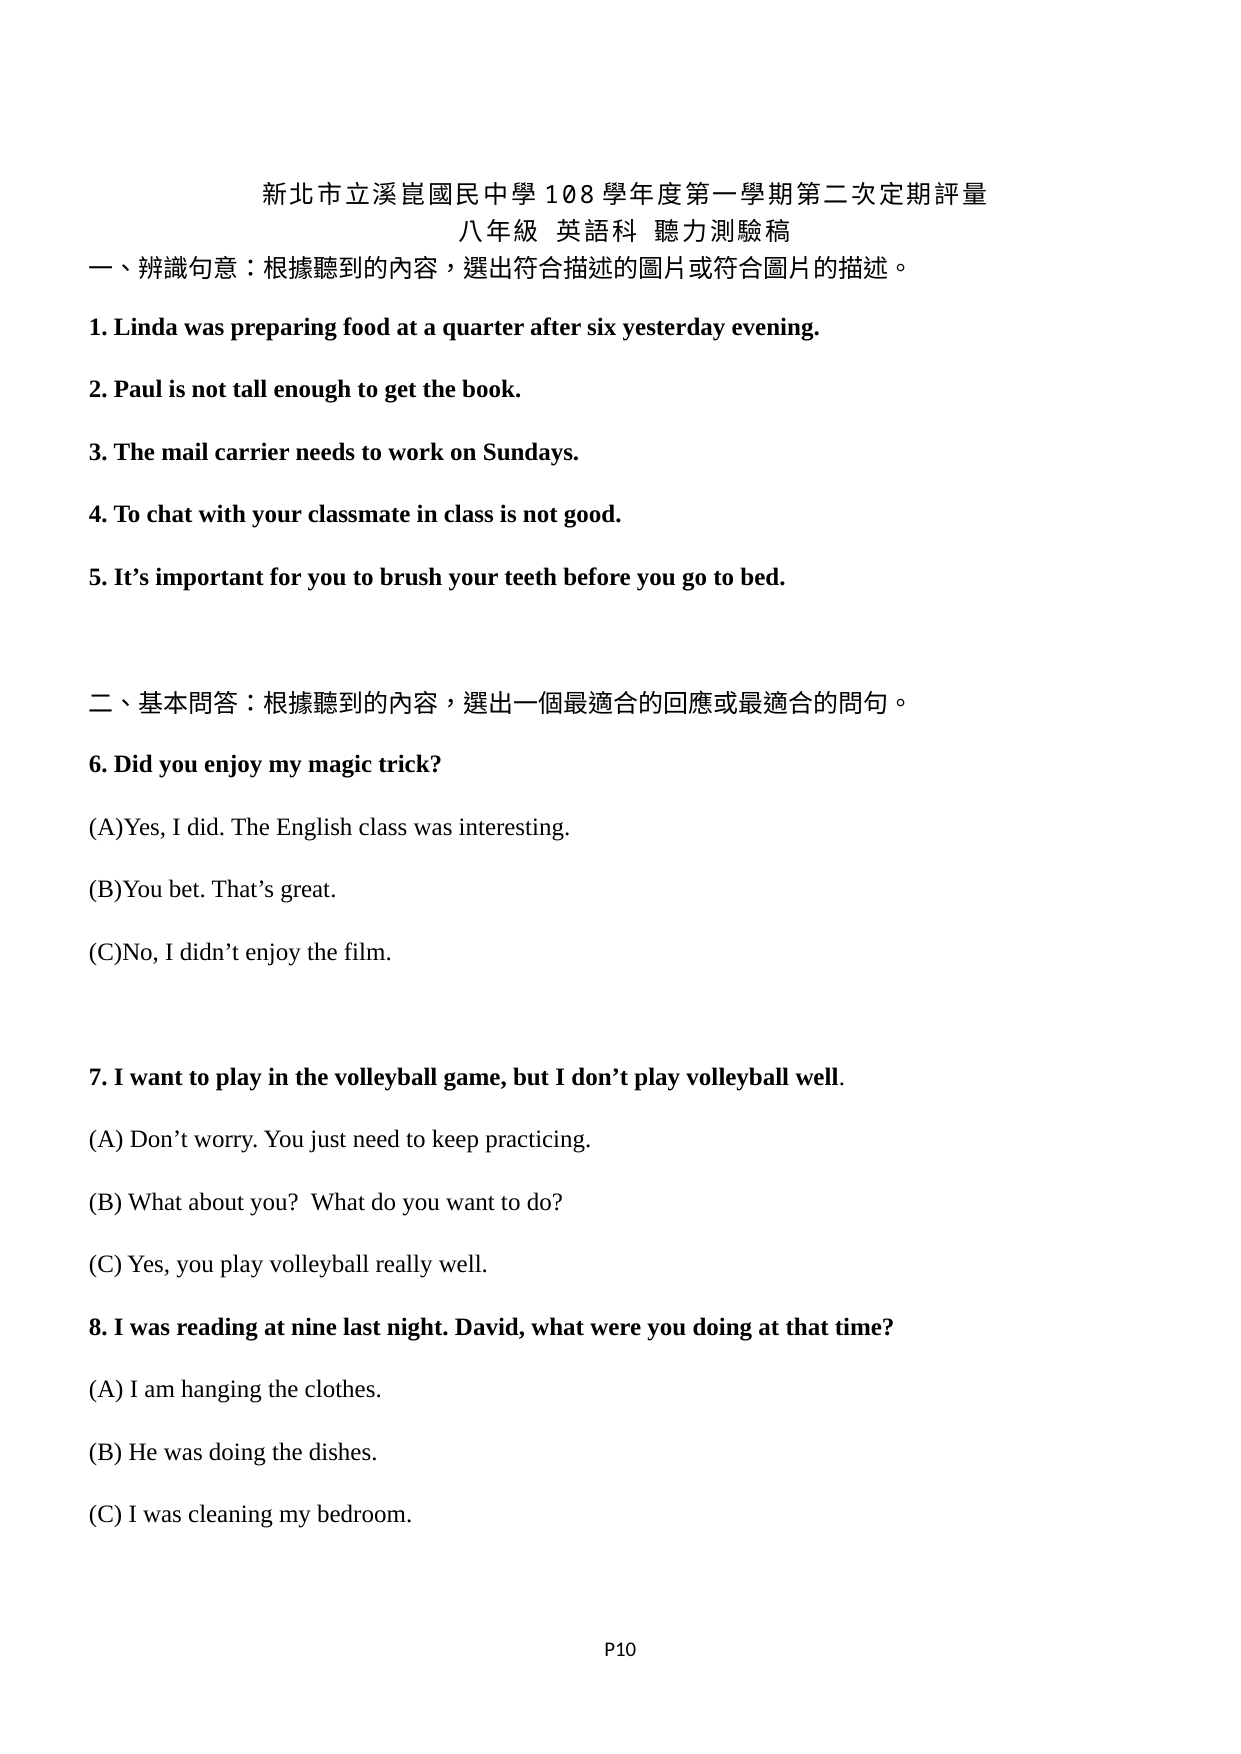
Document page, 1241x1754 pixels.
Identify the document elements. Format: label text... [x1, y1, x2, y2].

text 3. The mail carrier needs to work on Sundays. [89, 410, 1152, 472]
text (C) Yes, you play volleyball really well. [89, 1222, 1152, 1285]
text (A) I am hanging the clothes. [89, 1347, 1152, 1410]
text 5. It’s important for you to brush your teeth before you go to bed. [89, 535, 1152, 597]
text (B)You bet. That’s great. [89, 847, 1152, 910]
text (A)Yes, I did. The English class was interesting. [89, 785, 1152, 847]
text 8. I was reading at nine last night. David, what were you doing at that time? [89, 1285, 1152, 1347]
text (A) Don’t worry. You just need to keep practicing. [89, 1097, 1152, 1160]
text 2. Paul is not tall enough to get the book. [89, 347, 1152, 410]
text 八年級 英語科 聽力測驗稿 [89, 211, 1160, 247]
text 7. I want to play in the volleyball game, but I don’t play volleyball well. [89, 1035, 1152, 1097]
text 6. Did you enjoy my magic trick? [89, 722, 1152, 785]
text (C) I was cleaning my bedroom. [89, 1472, 1152, 1535]
text 二、基本問答：根據聽到的內容，選出一個最適合的回應或最適合的問句。 [89, 660, 1152, 722]
subtitle 一、辨識句意：根據聽到的內容，選出符合描述的圖片或符合圖片的描述。 [89, 247, 1152, 285]
text (B) He was doing the dishes. [89, 1410, 1152, 1472]
text (B) What about you? What do you want to do? [89, 1160, 1152, 1222]
text 新北市立溪崑國民中學108學年度第一學期第二次定期評量 [89, 175, 1160, 211]
text 4. To chat with your classmate in class is not good. [89, 472, 1152, 535]
text 1. Linda was preparing food at a quarter after six yesterday evening. [89, 285, 1152, 347]
text (C)No, I didn’t enjoy the film. [89, 910, 1152, 972]
